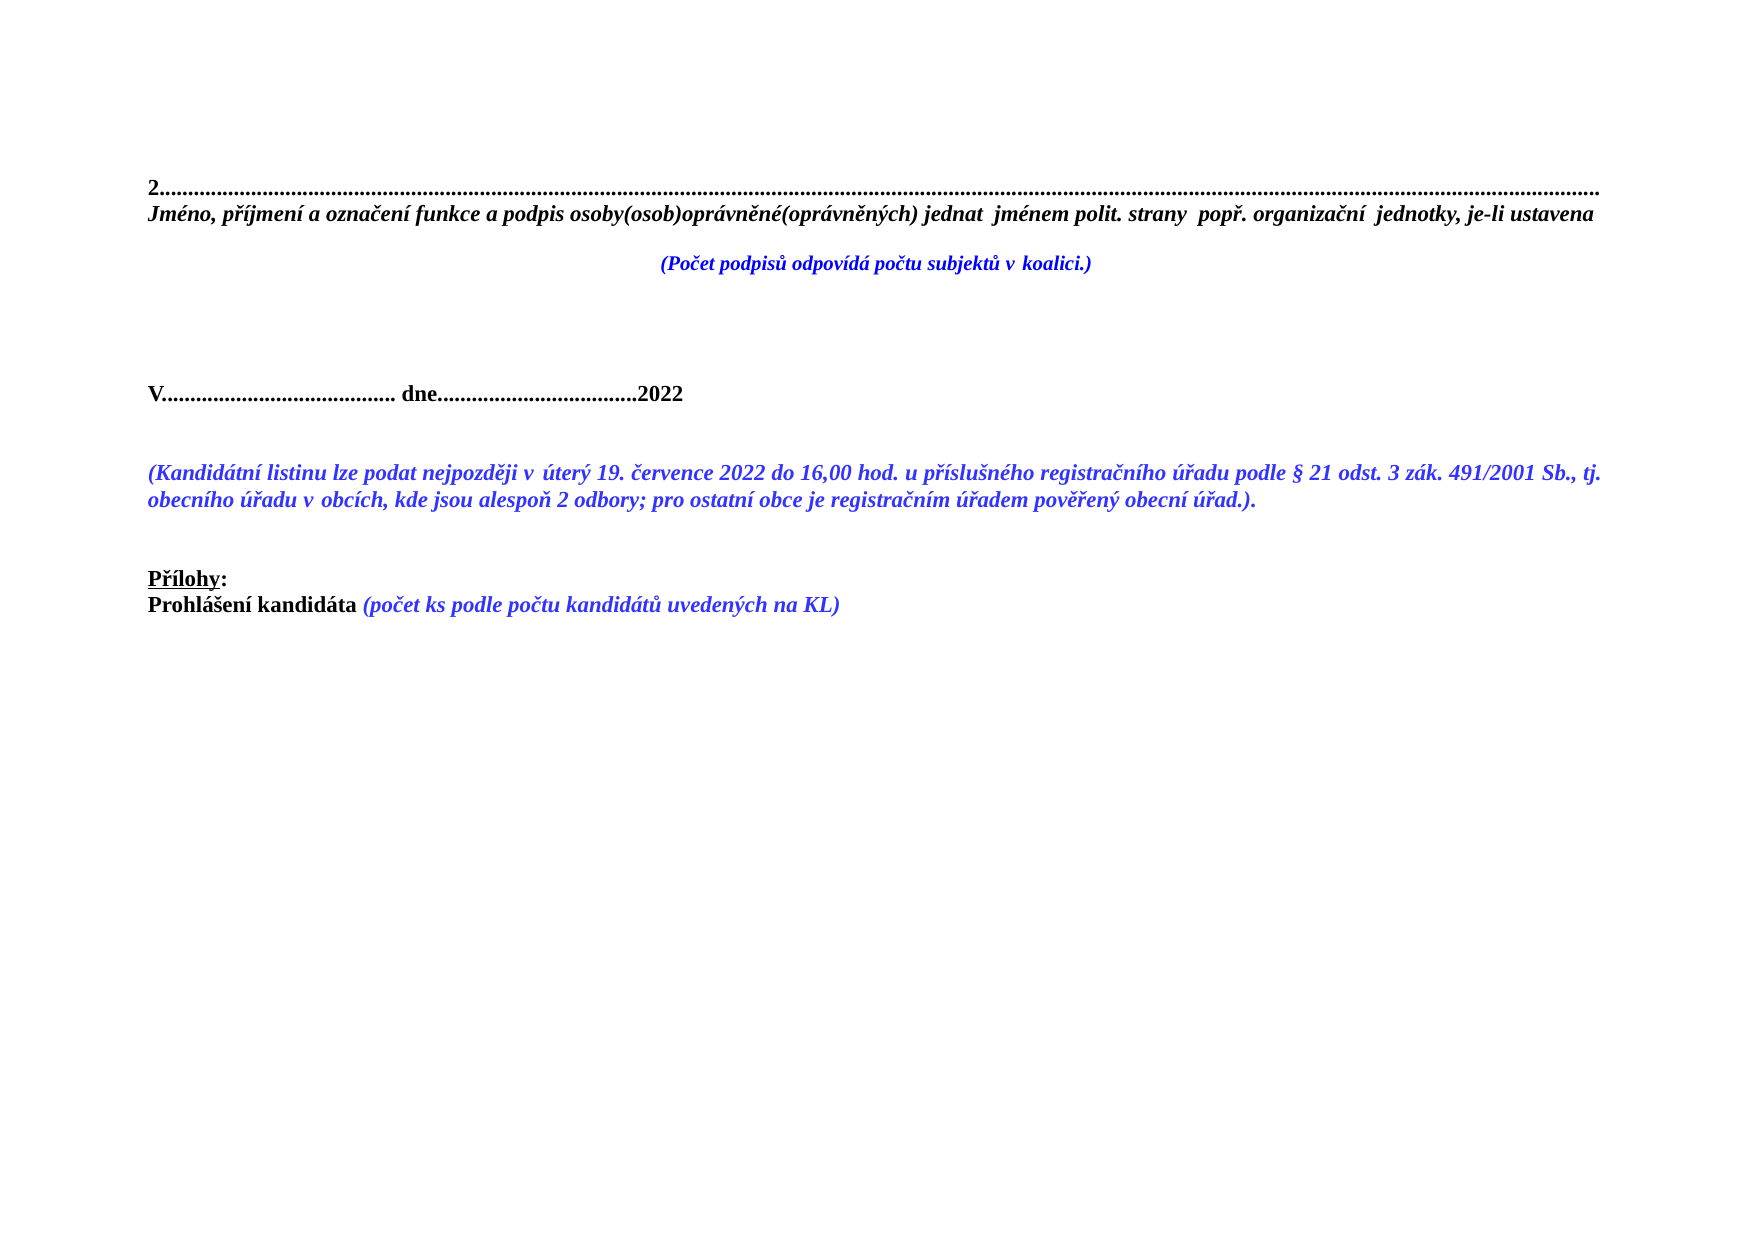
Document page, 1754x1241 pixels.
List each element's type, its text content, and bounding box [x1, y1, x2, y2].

title 2............................................................................................................................................................................................................................................................ [148, 174, 1606, 200]
title Prohlášení kandidáta (počet ks podle počtu kandidátů uvedených na KL) [148, 591, 1606, 617]
title Jméno, příjmení a označení funkce a podpis osoby(osob)oprávněné(oprávněných) jednat jménem polit. strany popř. organizační jednotky, je-li ustavena [148, 200, 1606, 227]
title (Počet podpisů odpovídá počtu subjektů v koalici.) [148, 251, 1606, 275]
title (Kandidátní listinu lze podat nejpozději v úterý 19. července 2022 do 16,00 hod. u příslušného registračního úřadu podle § 21 odst. 3 zák. 491/2001 Sb., tj. obecního úřadu v obcích, kde jsou alespoň 2 odbory; pro ostatní obce je registračním úřadem pověřený obecní úřad.). [148, 459, 1606, 512]
title Přílohy: [148, 565, 1606, 591]
title V......................................... dne...................................2022 [148, 380, 1606, 407]
